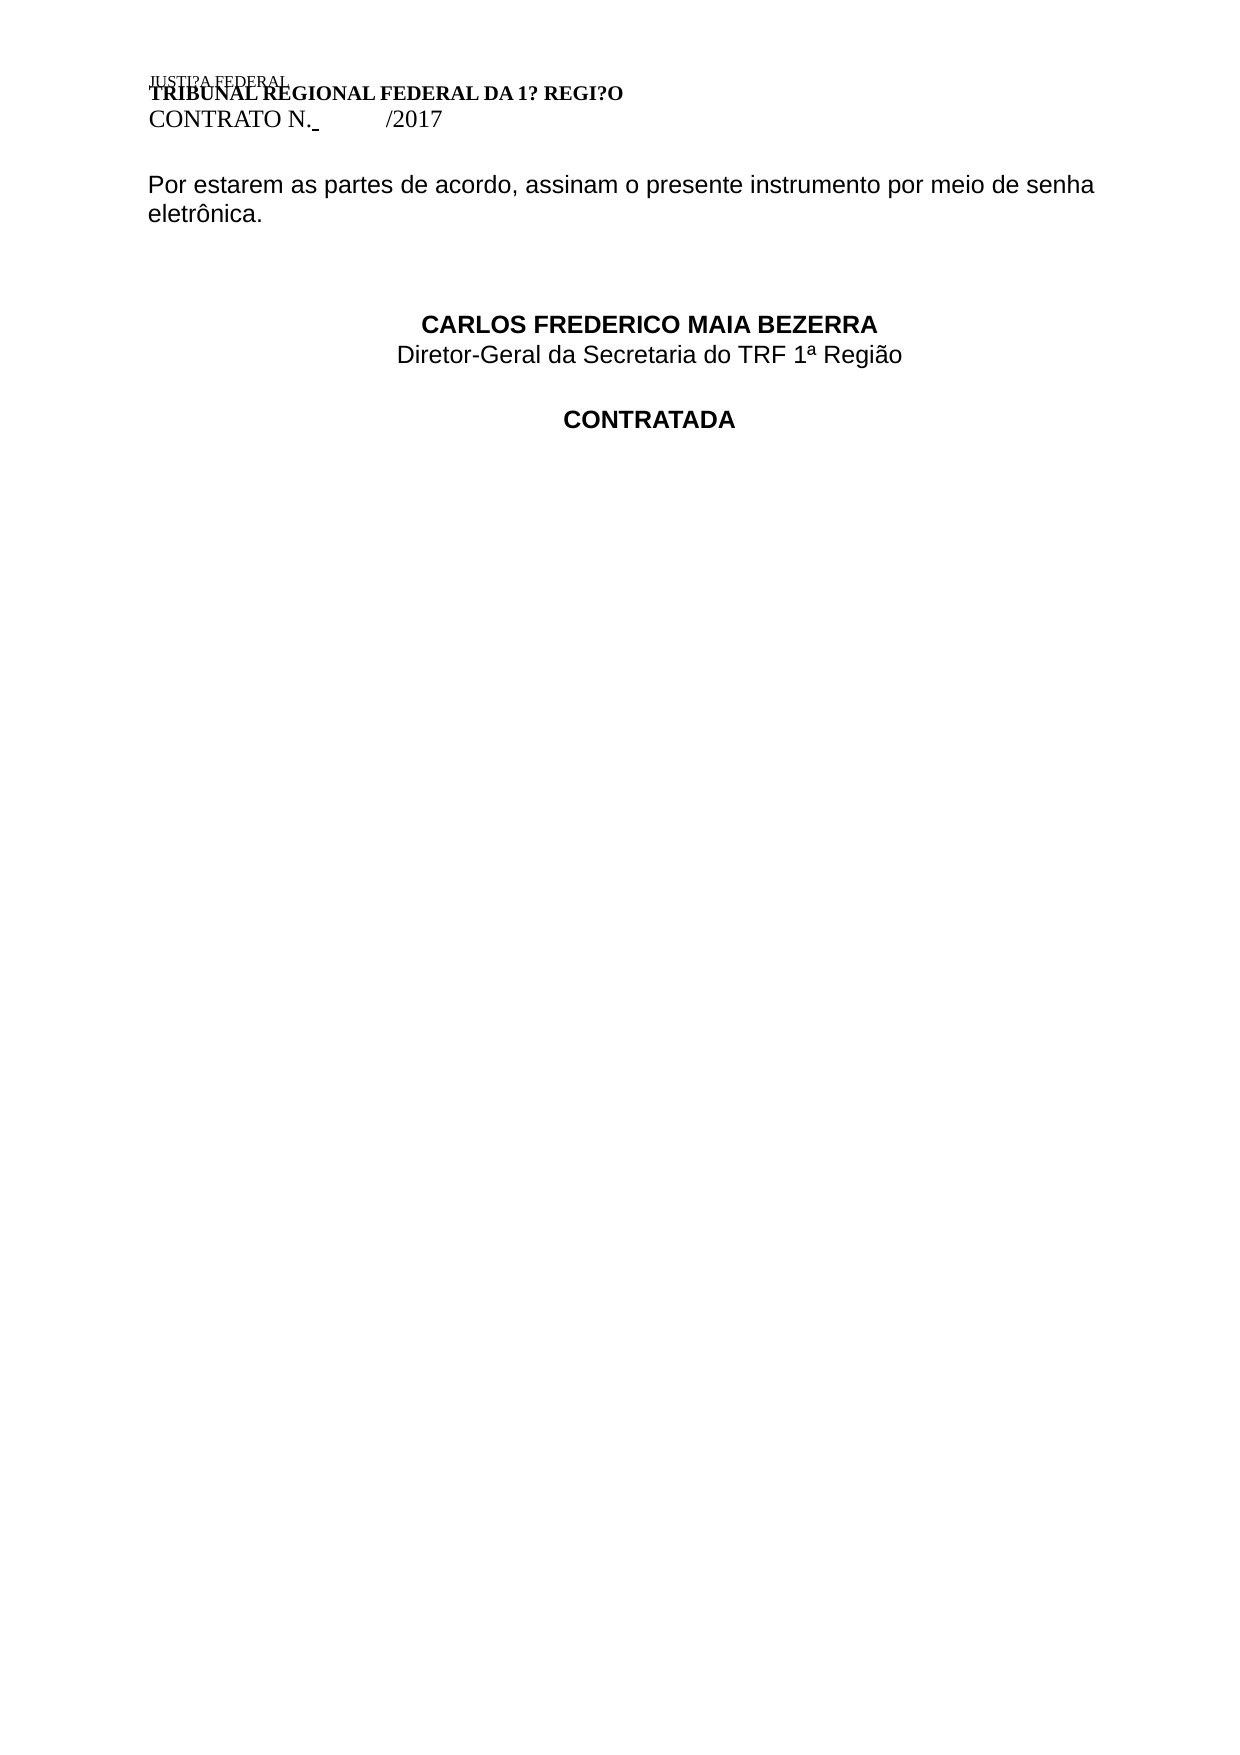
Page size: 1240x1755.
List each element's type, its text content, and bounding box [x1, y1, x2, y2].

subtitle CARLOS FREDERICO MAIA BEZERRA [165, 311, 1134, 339]
text Diretor-Geral da Secretaria do TRF 1ª Região [165, 340, 1134, 369]
text Por estarem as partes de acordo, assinam o presente instrumento por meio de senha eletrônica. [148, 170, 1162, 228]
subtitle CONTRATADA [165, 405, 1134, 433]
